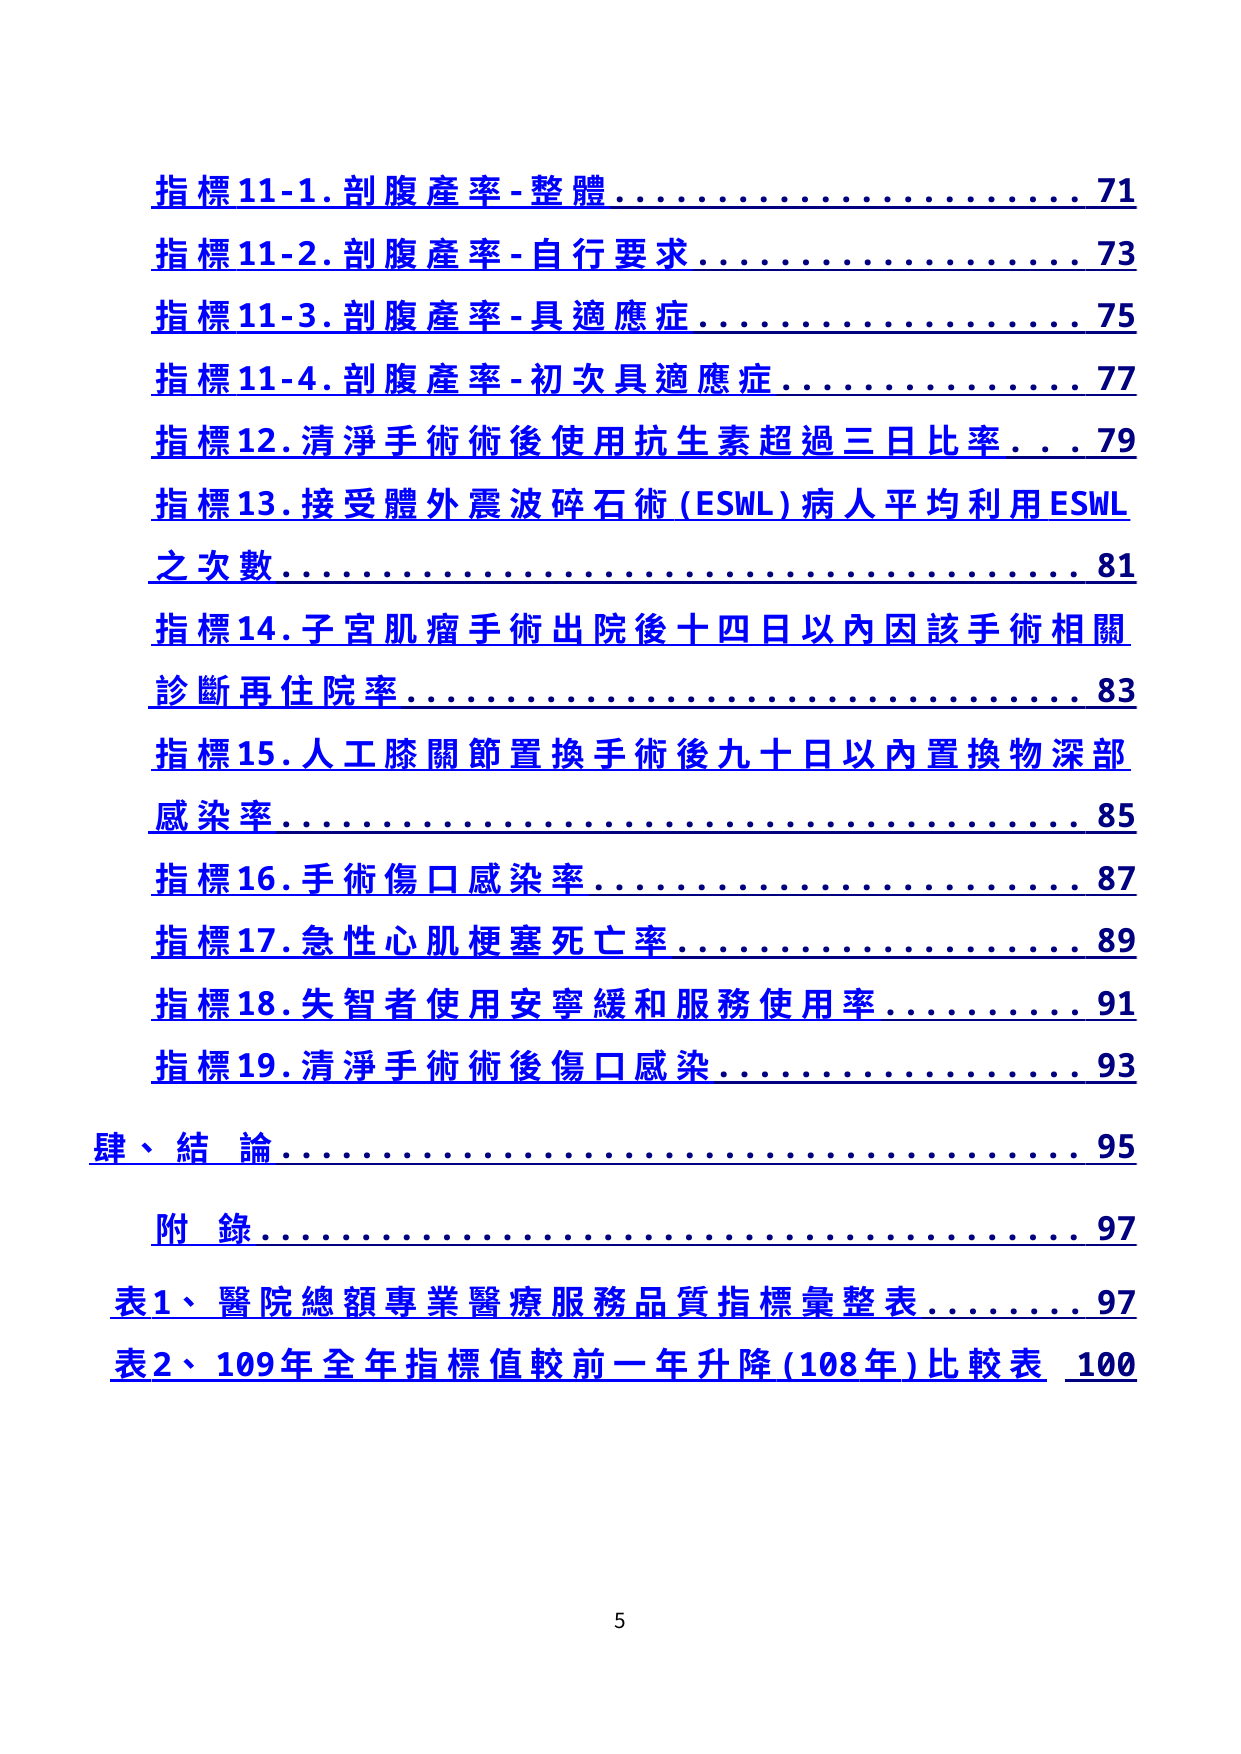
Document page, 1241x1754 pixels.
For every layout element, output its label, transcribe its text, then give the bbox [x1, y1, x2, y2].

subtitle 附 錄 97 [148, 1196, 1151, 1258]
subtitle 指標11-3.剖腹產率-具適應症 75 [148, 283, 1151, 346]
text 表2、109年全年指標值較前一年升降(108年)比較表 100 [104, 1321, 1151, 1383]
subtitle 指標13.接受體外震波碎石術(ESWL)病人平均利用ESWL之次數 81 [148, 471, 1151, 596]
subtitle 指標15.人工膝關節置換手術後九十日以內置換物深部感染率 85 [148, 721, 1151, 846]
subtitle 指標12.清淨手術術後使用抗生素超過三日比率 79 [148, 408, 1151, 471]
subtitle 指標18.失智者使用安寧緩和服務使用率 91 [148, 971, 1151, 1033]
subtitle 指標14.子宮肌瘤手術出院後十四日以內因該手術相關診斷再住院率 83 [148, 596, 1151, 721]
text 肆、結 論 95 [89, 1114, 1151, 1177]
subtitle 指標19.清淨手術術後傷口感染 93 [148, 1033, 1151, 1096]
subtitle 指標17.急性心肌梗塞死亡率 89 [148, 908, 1151, 971]
subtitle 指標11-2.剖腹產率-自行要求 73 [148, 221, 1151, 283]
subtitle 指標11-1.剖腹產率-整體 71 [148, 158, 1151, 221]
subtitle 指標11-4.剖腹產率-初次具適應症 77 [148, 346, 1151, 408]
subtitle 指標16.手術傷口感染率 87 [148, 846, 1151, 908]
text 表1、醫院總額專業醫療服務品質指標彙整表 97 [104, 1258, 1151, 1321]
